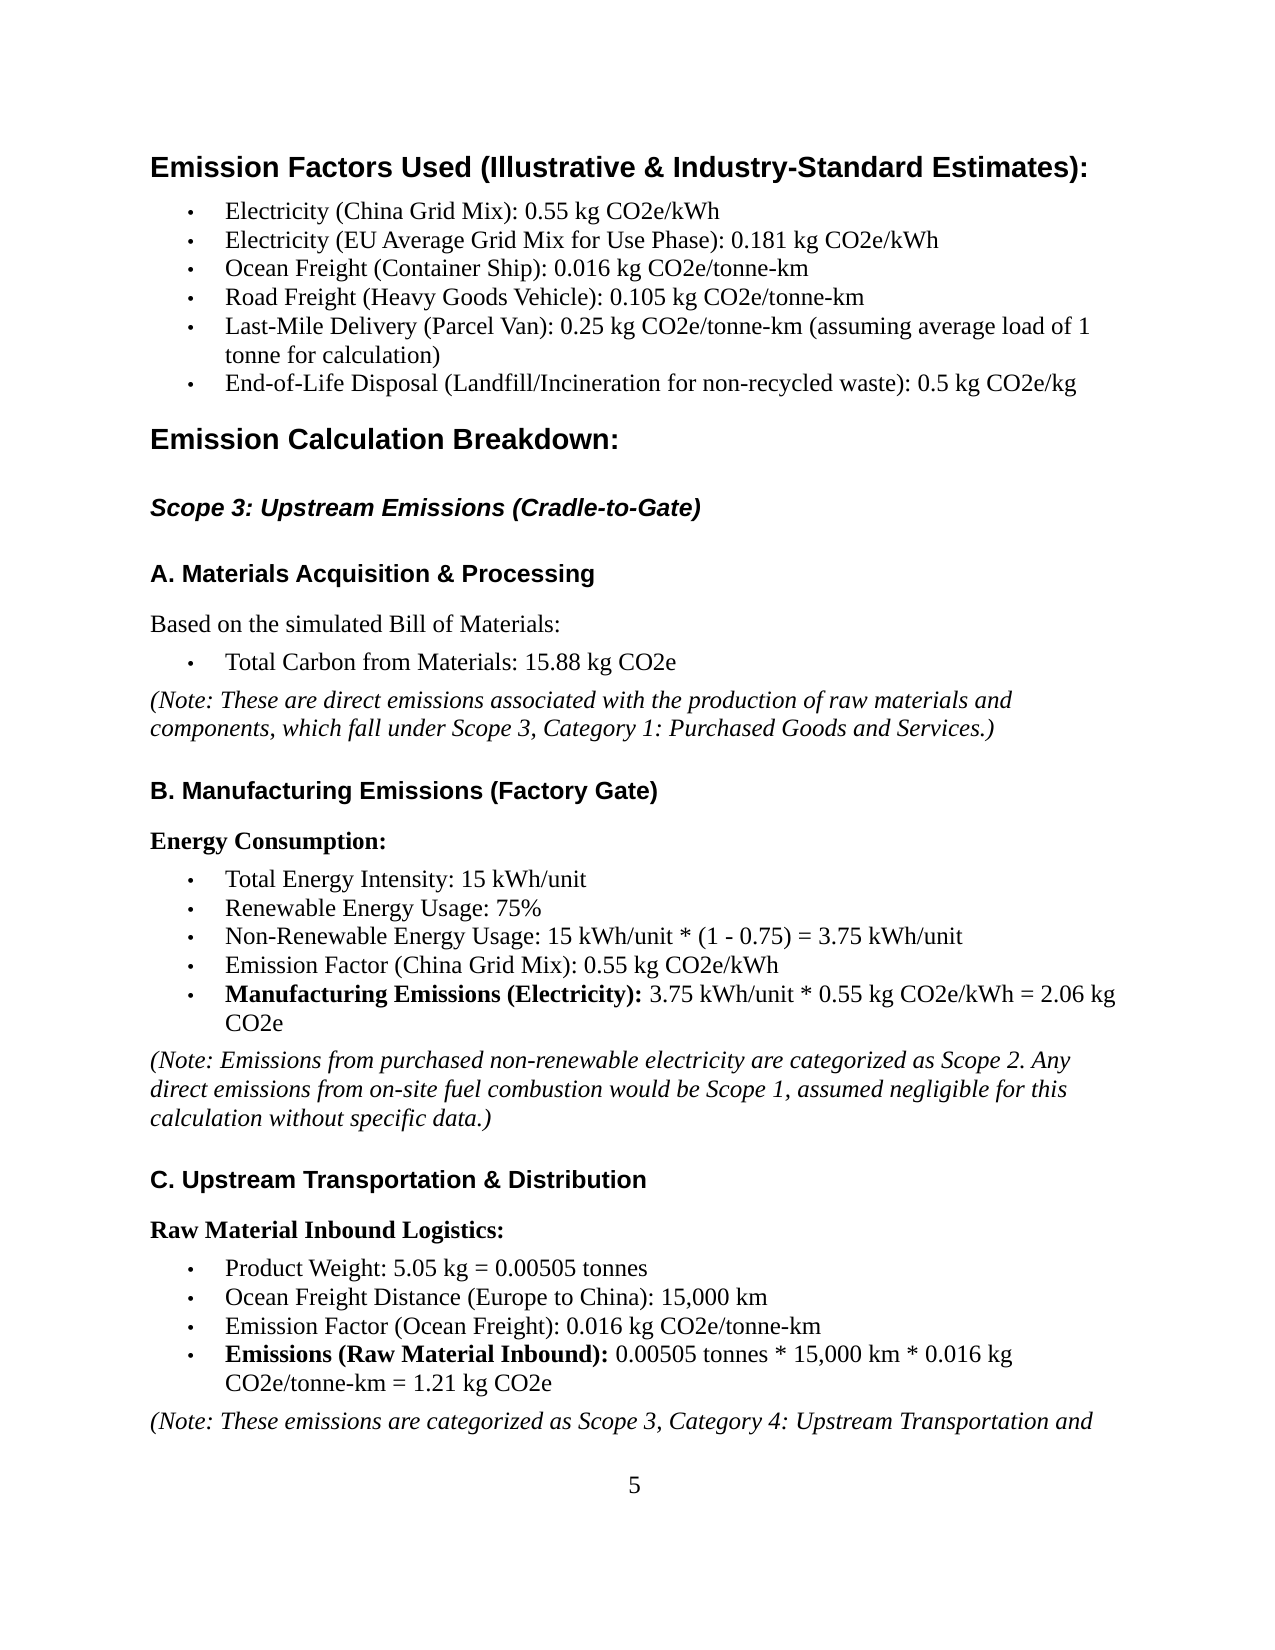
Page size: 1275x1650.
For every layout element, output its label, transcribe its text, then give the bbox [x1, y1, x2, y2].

text Based on the simulated Bill of Materials: [150, 609, 1125, 638]
subtitle Scope 3: Upstream Emissions (Cradle-to-Gate) [150, 493, 1125, 522]
list Total Energy Intensity: 15 kWh/unit [187, 864, 1125, 893]
list Manufacturing Emissions (Electricity): 3.75 kWh/unit * 0.55 kg CO2e/kWh = 2.06 kg CO2e [187, 979, 1125, 1036]
text (Note: Emissions from purchased non-renewable electricity are categorized as Scope 2. Any direct emissions from on-site fuel combustion would be Scope 1, assumed negligible for this calculation without specific data.) [150, 1045, 1125, 1132]
subtitle A. Materials Acquisition & Processing [150, 559, 1125, 588]
text Raw Material Inbound Logistics: [150, 1216, 1125, 1244]
text Energy Consumption: [150, 826, 1125, 855]
subtitle Emission Calculation Breakdown: [150, 422, 1125, 456]
list Ocean Freight (Container Ship): 0.016 kg CO2e/tonne-km [187, 253, 1125, 282]
text (Note: These emissions are categorized as Scope 3, Category 4: Upstream Transportation and [150, 1406, 1125, 1435]
list Ocean Freight Distance (Europe to China): 15,000 km [187, 1282, 1125, 1311]
list Emission Factor (China Grid Mix): 0.55 kg CO2e/kWh [187, 950, 1125, 979]
subtitle B. Manufacturing Emissions (Factory Gate) [150, 776, 1125, 805]
list End-of-Life Disposal (Landfill/Incineration for non-recycled waste): 0.5 kg CO2e/kg [187, 368, 1125, 397]
list Total Carbon from Materials: 15.88 kg CO2e [187, 647, 1125, 676]
list Electricity (EU Average Grid Mix for Use Phase): 0.181 kg CO2e/kWh [187, 225, 1125, 253]
subtitle Emission Factors Used (Illustrative & Industry-Standard Estimates): [150, 150, 1125, 183]
subtitle C. Upstream Transportation & Distribution [150, 1166, 1125, 1194]
list Road Freight (Heavy Goods Vehicle): 0.105 kg CO2e/tonne-km [187, 282, 1125, 311]
list Non-Renewable Energy Usage: 15 kWh/unit * (1 - 0.75) = 3.75 kWh/unit [187, 921, 1125, 950]
list Renewable Energy Usage: 75% [187, 893, 1125, 921]
list Product Weight: 5.05 kg = 0.00505 tonnes [187, 1253, 1125, 1282]
list Emissions (Raw Material Inbound): 0.00505 tonnes * 15,000 km * 0.016 kg CO2e/tonne-km = 1.21 kg CO2e [187, 1339, 1125, 1397]
list Emission Factor (Ocean Freight): 0.016 kg CO2e/tonne-km [187, 1311, 1125, 1339]
list Last-Mile Delivery (Parcel Van): 0.25 kg CO2e/tonne-km (assuming average load of 1 tonne for calculation) [187, 311, 1125, 368]
text (Note: These are direct emissions associated with the production of raw materials and components, which fall under Scope 3, Category 1: Purchased Goods and Services.) [150, 685, 1125, 742]
list Electricity (China Grid Mix): 0.55 kg CO2e/kWh [187, 196, 1125, 225]
